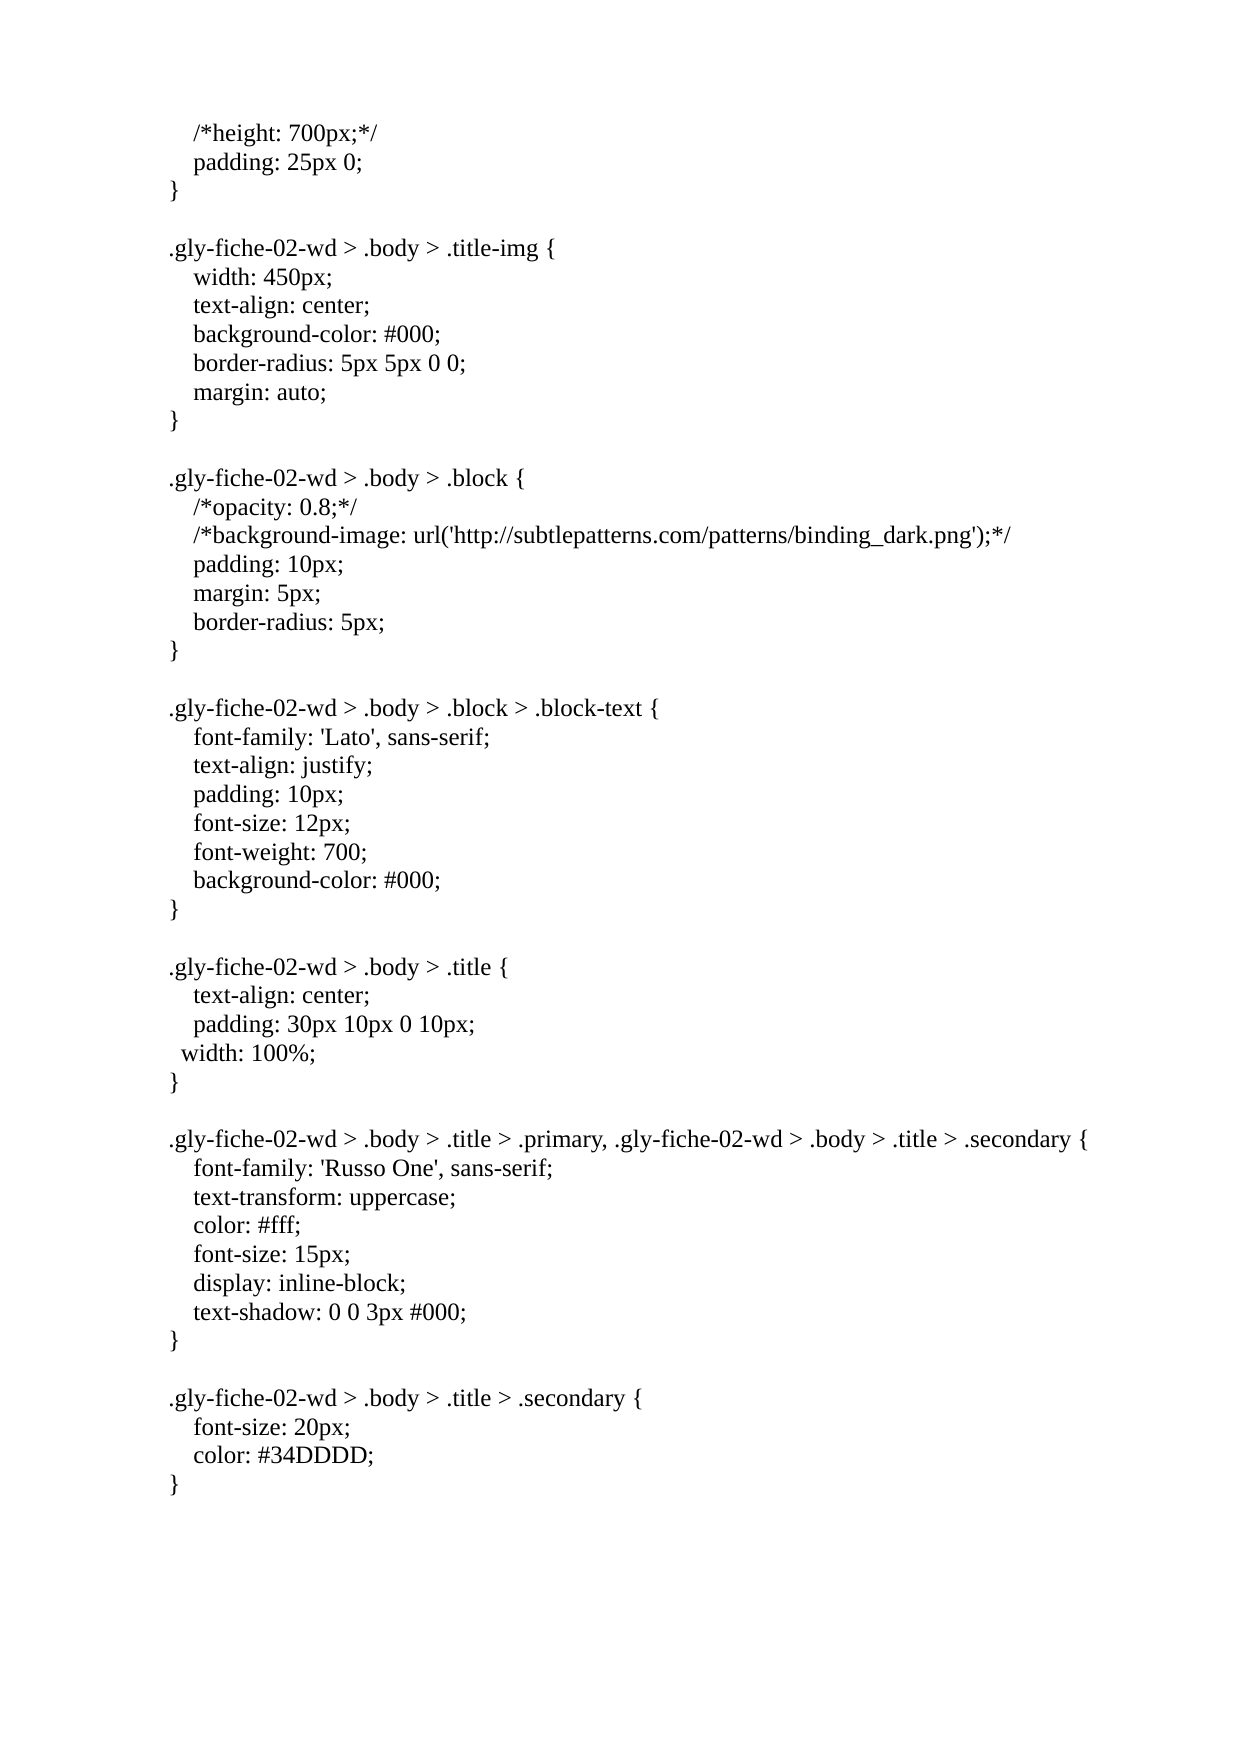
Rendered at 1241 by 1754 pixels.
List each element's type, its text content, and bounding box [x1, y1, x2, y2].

text font-family: 'Lato', sans-serif; [118, 722, 1122, 751]
text border-radius: 5px 5px 0 0; [118, 348, 1122, 377]
text text-align: justify; [118, 751, 1122, 779]
text margin: auto; [118, 377, 1122, 406]
text /*opacity: 0.8;*/ [118, 492, 1122, 521]
text .gly-fiche-02-wd > .body > .block > .block-text { [118, 693, 1122, 722]
text .gly-fiche-02-wd > .body > .title { [118, 952, 1122, 981]
text width: 100%; [118, 1038, 1122, 1067]
text .gly-fiche-02-wd > .body > .block { [118, 463, 1122, 492]
text color: #fff; [118, 1211, 1122, 1239]
text margin: 5px; [118, 578, 1122, 607]
text padding: 25px 0; [118, 147, 1122, 176]
text color: #34DDDD; [118, 1441, 1122, 1469]
text font-size: 12px; [118, 808, 1122, 837]
text } [118, 176, 1122, 204]
text } [118, 636, 1122, 664]
text } [118, 894, 1122, 923]
text font-size: 15px; [118, 1239, 1122, 1268]
text /*height: 700px;*/ [118, 118, 1122, 147]
text text-shadow: 0 0 3px #000; [118, 1297, 1122, 1326]
text } [118, 1326, 1122, 1354]
text } [118, 1469, 1122, 1498]
text .gly-fiche-02-wd > .body > .title > .primary, .gly-fiche-02-wd > .body > .title > .secondary { [118, 1124, 1122, 1153]
text width: 450px; [118, 262, 1122, 291]
text padding: 30px 10px 0 10px; [118, 1009, 1122, 1038]
text } [118, 406, 1122, 434]
text text-transform: uppercase; [118, 1182, 1122, 1211]
text display: inline-block; [118, 1268, 1122, 1297]
text font-size: 20px; [118, 1412, 1122, 1441]
text background-color: #000; [118, 319, 1122, 348]
text text-align: center; [118, 291, 1122, 319]
text text-align: center; [118, 981, 1122, 1009]
text font-family: 'Russo One', sans-serif; [118, 1153, 1122, 1182]
text /*background-image: url('http://subtlepatterns.com/patterns/binding_dark.png');*/ [118, 521, 1122, 549]
text padding: 10px; [118, 549, 1122, 578]
text } [118, 1067, 1122, 1096]
text border-radius: 5px; [118, 607, 1122, 636]
text .gly-fiche-02-wd > .body > .title-img { [118, 233, 1122, 262]
text font-weight: 700; [118, 837, 1122, 866]
text padding: 10px; [118, 779, 1122, 808]
text .gly-fiche-02-wd > .body > .title > .secondary { [118, 1383, 1122, 1412]
text background-color: #000; [118, 866, 1122, 894]
